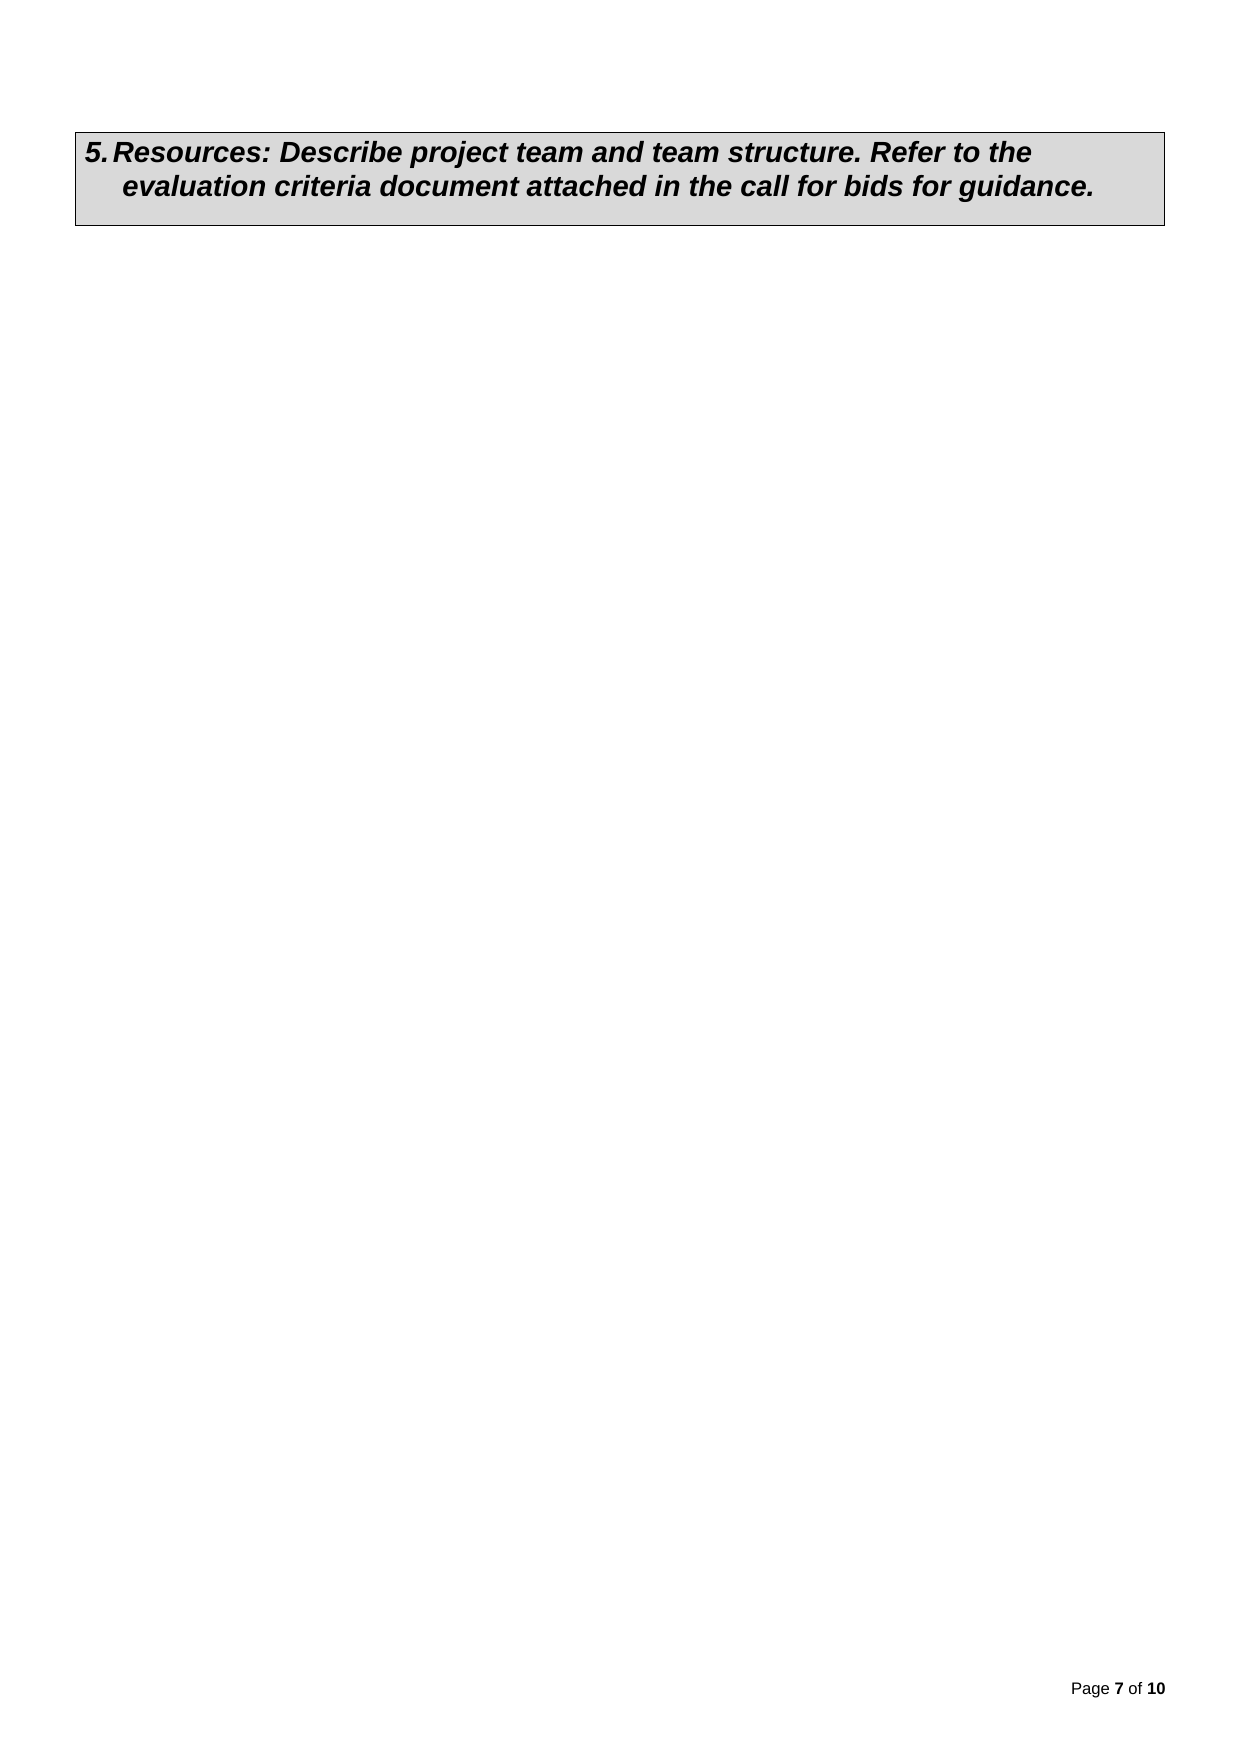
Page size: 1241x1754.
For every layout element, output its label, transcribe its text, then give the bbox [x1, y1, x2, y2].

subtitle Resources: Describe project team and team structure. Refer to the evaluation criteria document attached in the call for bids for guidance. [76, 133, 1164, 225]
